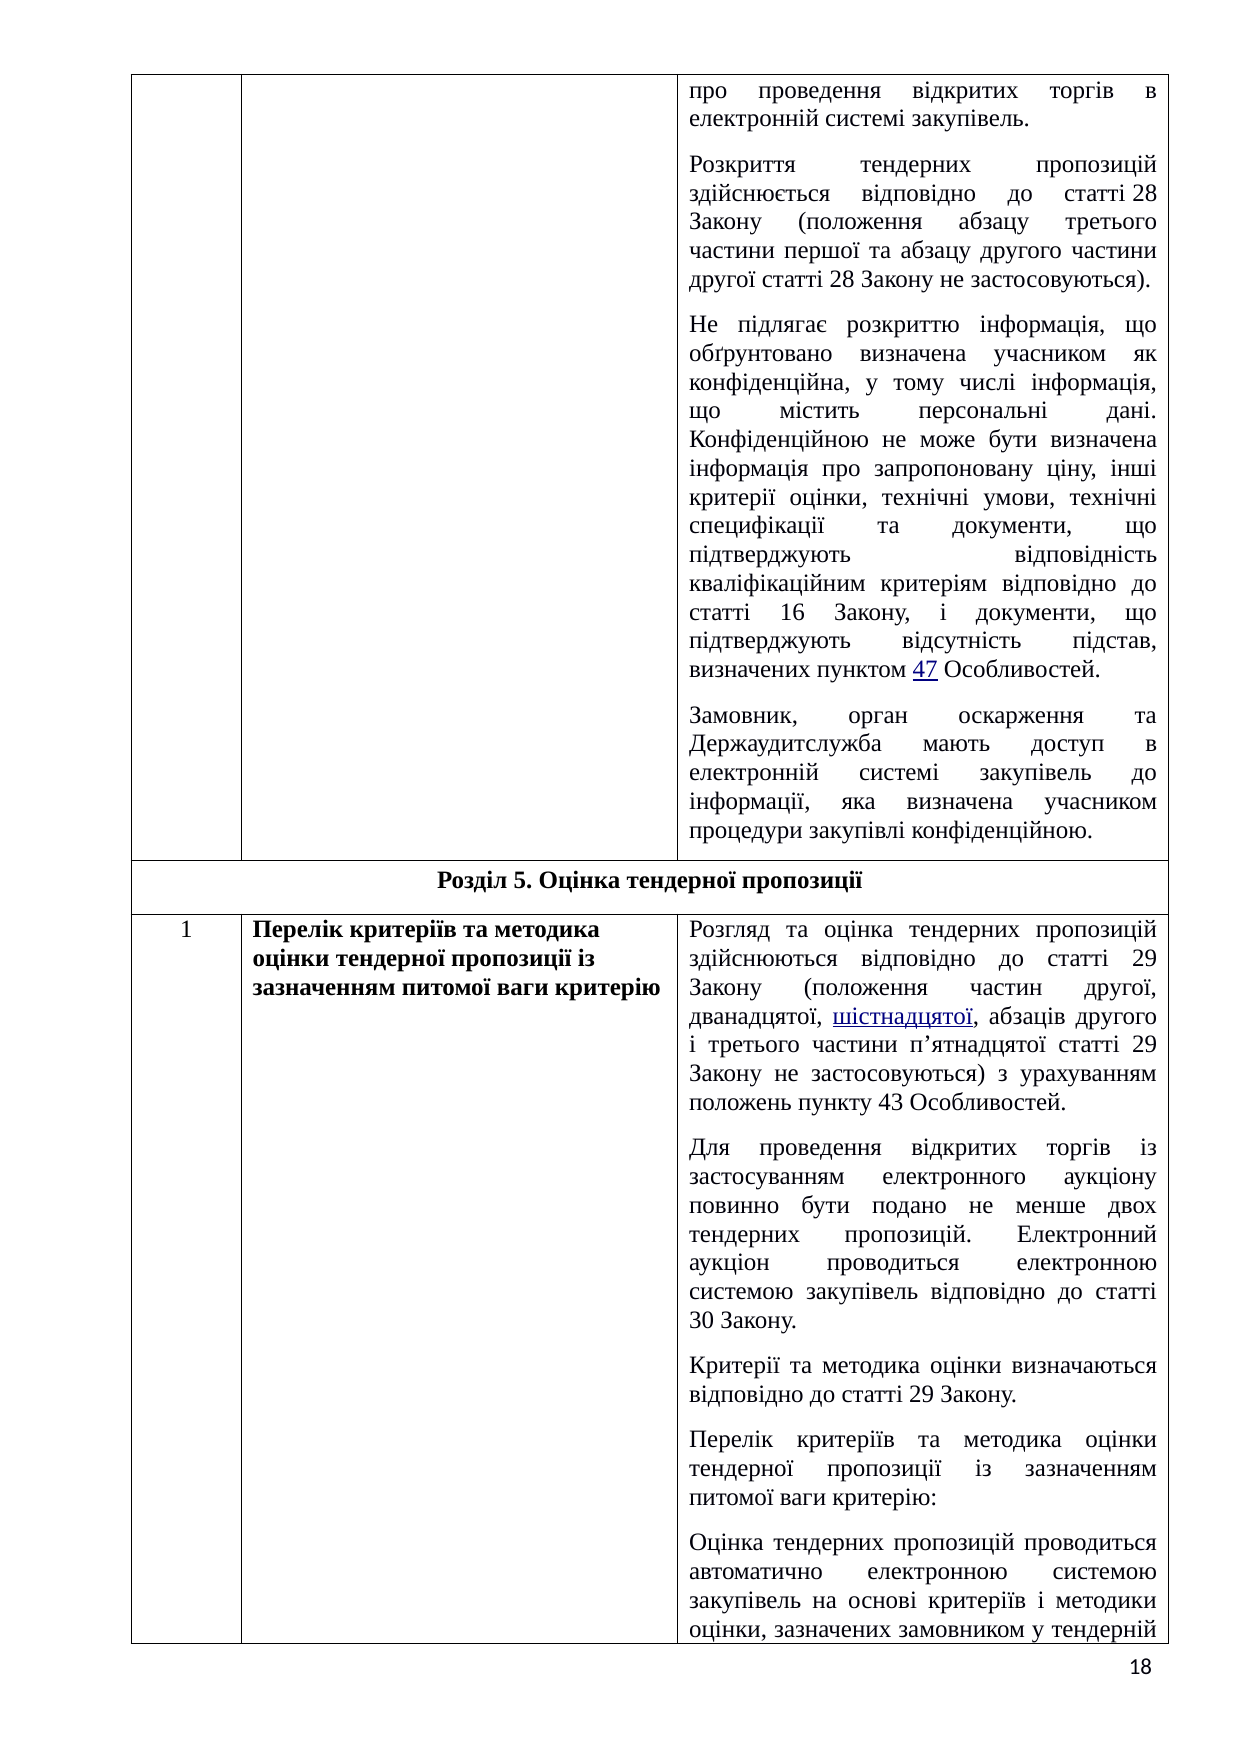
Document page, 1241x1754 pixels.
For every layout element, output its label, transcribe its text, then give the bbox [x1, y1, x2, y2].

table_cell [242, 75, 677, 860]
table_cell 1 [132, 915, 241, 1642]
table_cell [132, 75, 241, 860]
table_cell Розділ 5. Оцінка тендерної пропозиції [132, 861, 1168, 913]
table_cell Перелік критеріїв та методика оцінки тендерної пропозиції із зазначенням питомої ваги критерію [242, 915, 677, 1642]
table_cell Розгляд та оцінка тендерних пропозицій здійснюються відповідно до статті 29 Закону (положення частин другої, дванадцятої, шістнадцятої, абзаців другого і третього частини п’ятнадцятої статті 29 Закону не застосовуються) з урахуванням положень пункту 43 Особливостей. Для проведення відкритих торгів із застосуванням електронного аукціону повинно бути подано не менше двох тендерних пропозицій. Електронний аукціон проводиться електронною системою закупівель відповідно до статті 30 Закону. Критерії та методика оцінки визначаються відповідно до статті 29 Закону. Перелік критеріїв та методика оцінки тендерної пропозиції із зазначенням питомої ваги критерію: Оцінка тендерних пропозицій проводиться автоматично електронною системою закупівель на основі критеріїв і методики оцінки, зазначених замовником у тендерній [678, 915, 1168, 1642]
table_cell Дата і час розкриття тендерних пропозицій, дата і час проведення електронного аукціону визначаються електронною системою закупівель автоматично в день оприлюднення замовником оголошення про проведення відкритих торгів в електронній системі закупівель. Розкриття тендерних пропозицій здійснюється відповідно до статті 28 Закону (положення абзацу третього частини першої та абзацу другого частини другої статті 28 Закону не застосовуються). Не підлягає розкриттю інформація, що обґрунтовано визначена учасником як конфіденційна, у тому числі інформація, що містить персональні дані. Конфіденційною не може бути визначена інформація про запропоновану ціну, інші критерії оцінки, технічні умови, технічні специфікації та документи, що підтверджують відповідність кваліфікаційним критеріям відповідно до статті 16 Закону, і документи, що підтверджують відсутність підстав, визначених пунктом 47 Особливостей. Замовник, орган оскарження та Держаудитслужба мають доступ в електронній системі закупівель до інформації, яка визначена учасником процедури закупівлі конфіденційною. [678, 75, 1168, 860]
